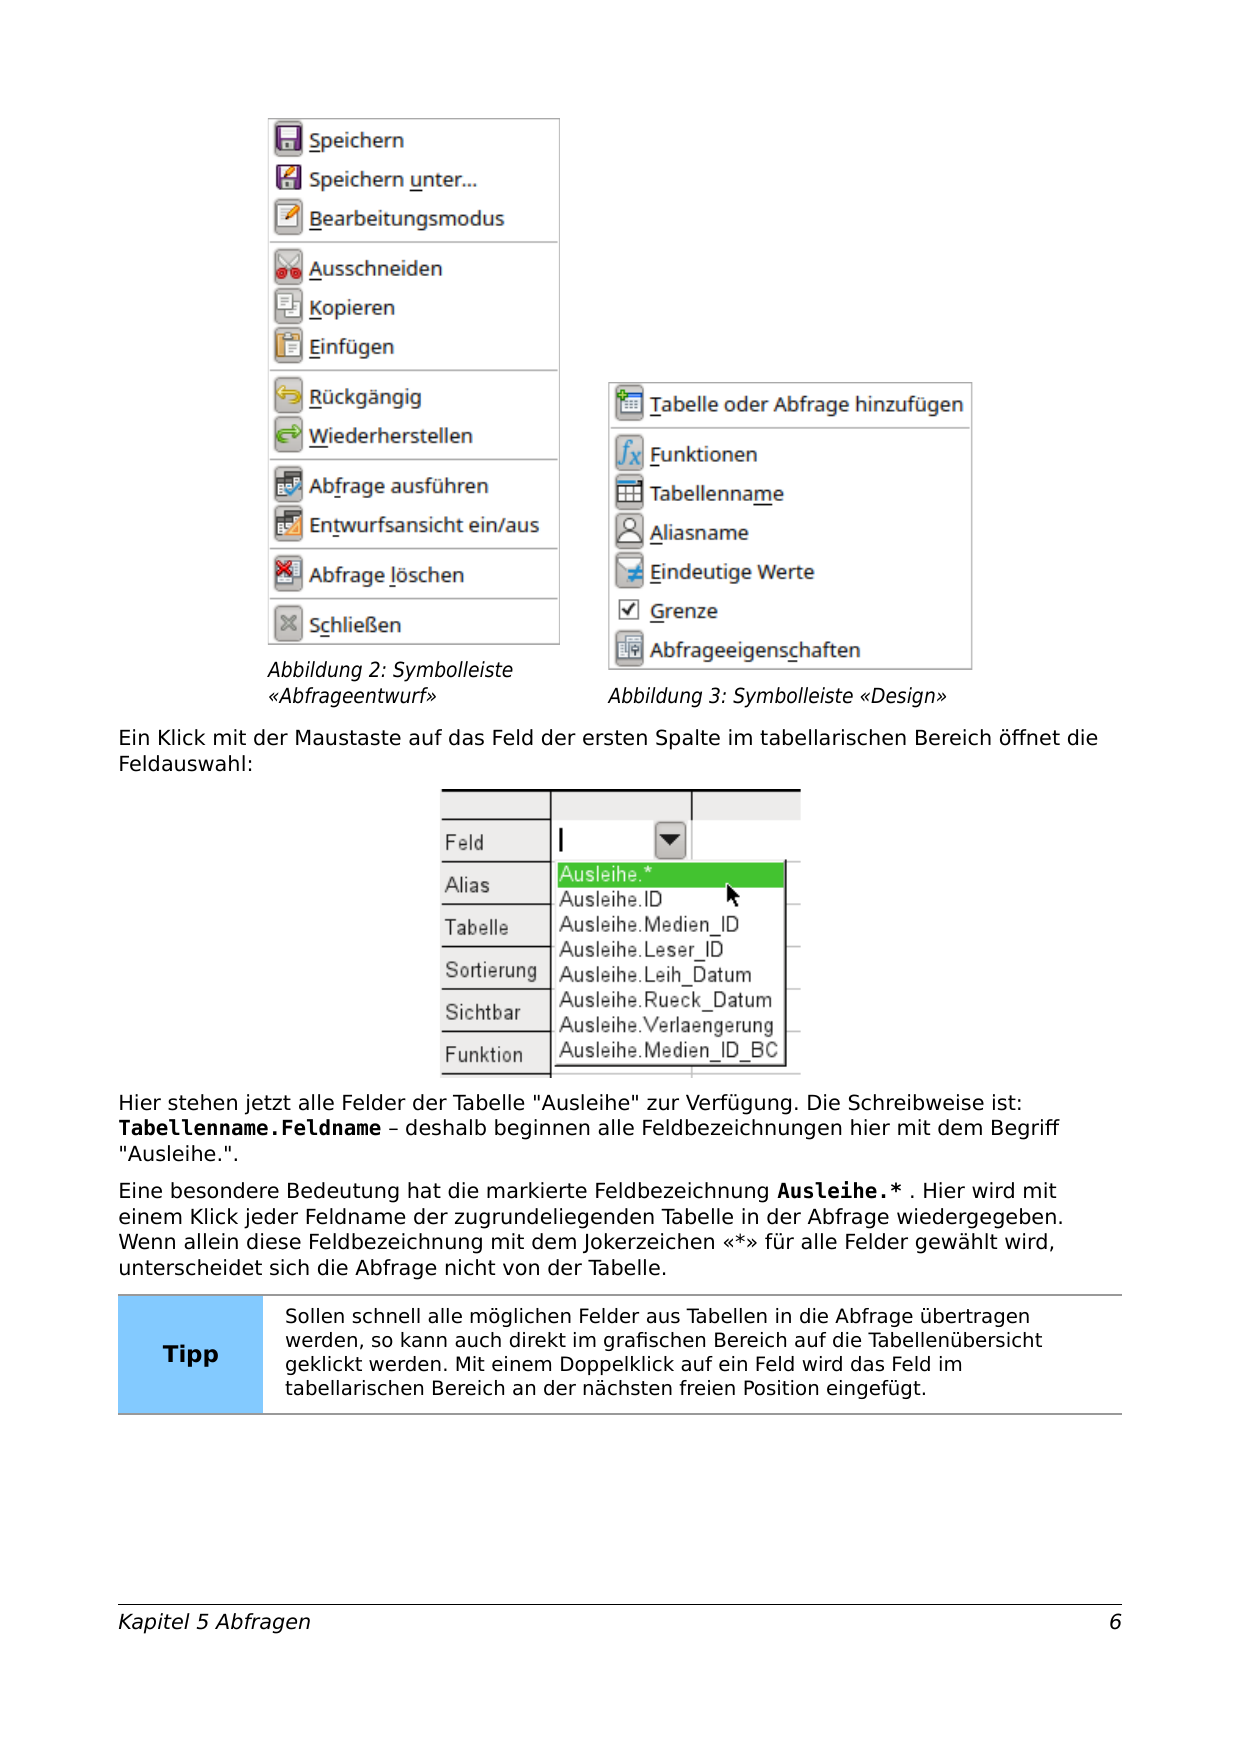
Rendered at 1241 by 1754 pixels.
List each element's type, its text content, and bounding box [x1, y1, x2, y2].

table_header Sollen schnell alle möglichen Felder aus Tabellen in die Abfrage übertragen werden, so kann auch direkt im grafischen Bereich auf die Tabellenübersicht geklickt werden. Mit einem Doppelklick auf ein Feld wird das Feld im tabellarischen Bereich an der nächsten freien Position eingefügt. [264, 1296, 1122, 1413]
text Eine besondere Bedeutung hat die markierte Feldbezeichnung Ausleihe.* . Hier wird mit einem Klick jeder Feldname der zugrundeliegenden Tabelle in der Abfrage wiedergegeben. Wenn allein diese Feldbezeichnung mit dem Jokerzeichen «*» für alle Felder gewählt wird, unterscheidet sich die Abfrage nicht von der Tabelle. [118, 1179, 1122, 1280]
text Abbildung 2: Symbolleiste «Abfrageentwurf» [268, 658, 560, 708]
text Abbildung 3: Symbolleiste «Design» [608, 684, 972, 708]
text Ein Klick mit der Maustaste auf das Feld der ersten Spalte im tabellarischen Bereich öffnet die Feldauswahl: [118, 726, 1122, 776]
table_header Tipp [118, 1296, 263, 1413]
picture [439, 789, 801, 1078]
text Hier stehen jetzt alle Felder der Tabelle "Ausleihe" zur Verfügung. Die Schreibweise ist: Tabellenname.Feldname – deshalb beginnen alle Feldbezeichnungen hier mit dem Begriff "Ausleihe.". [118, 1091, 1122, 1166]
